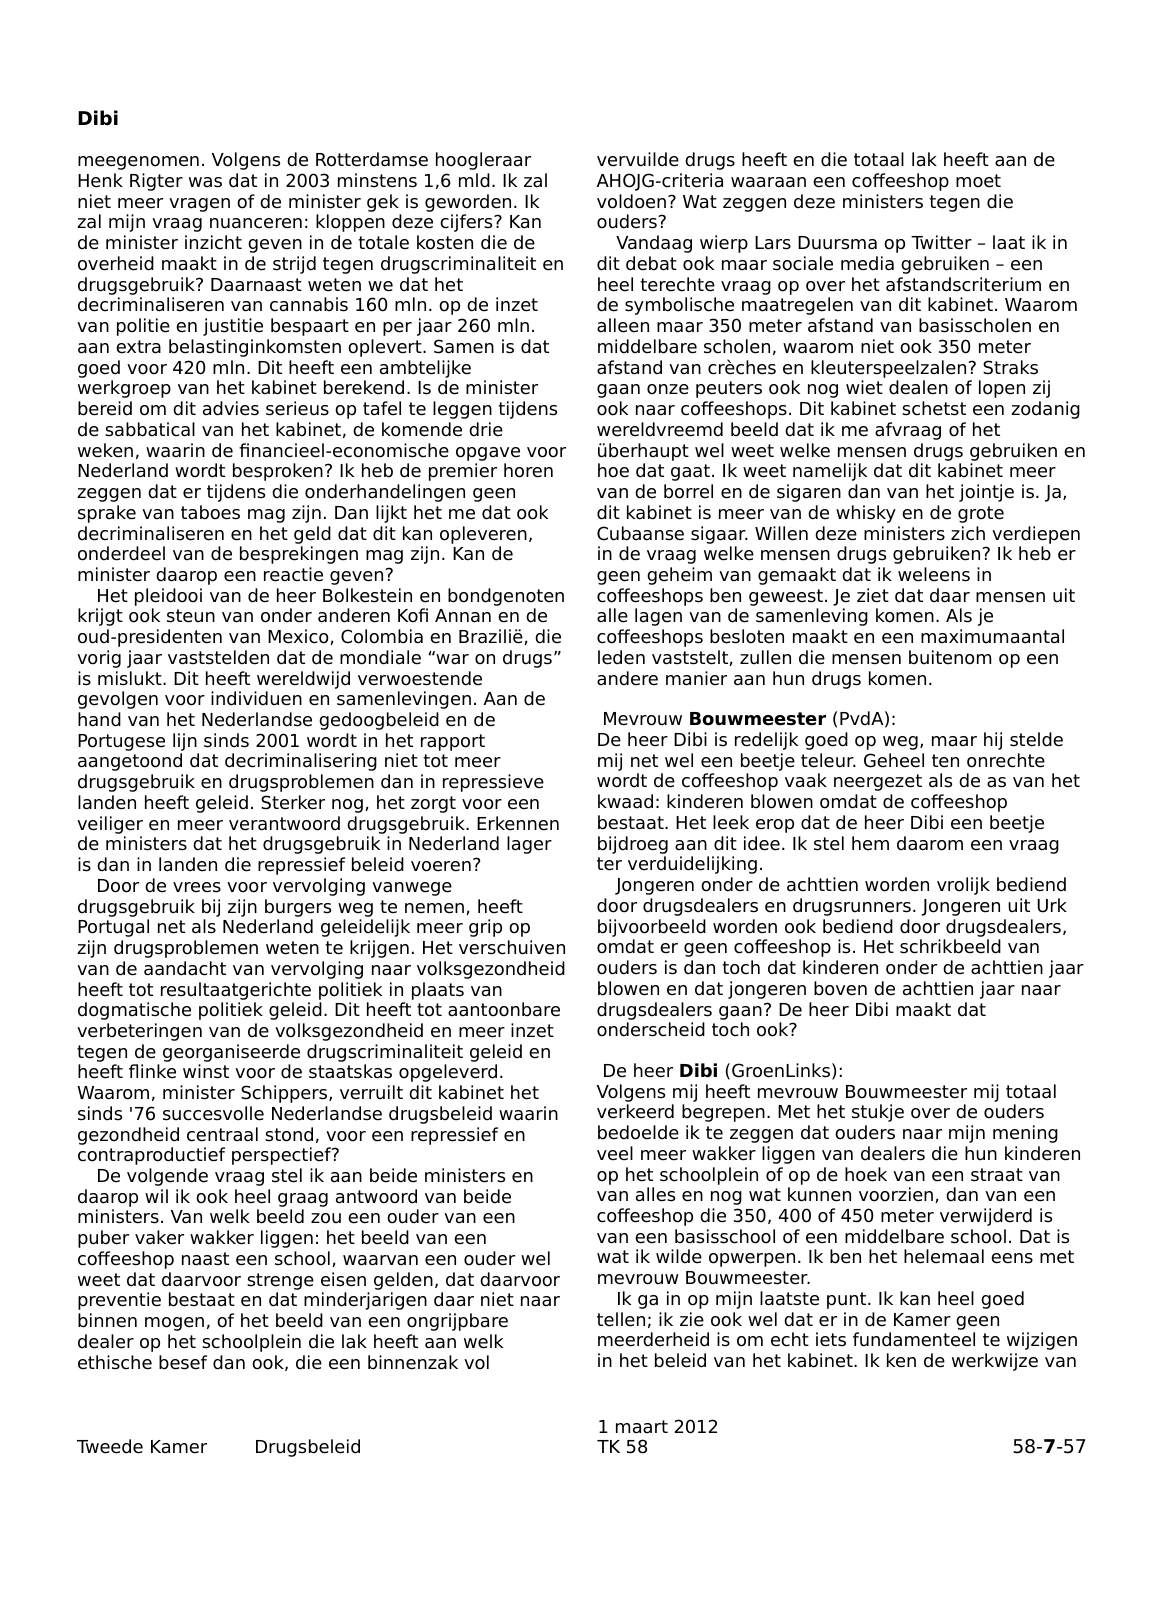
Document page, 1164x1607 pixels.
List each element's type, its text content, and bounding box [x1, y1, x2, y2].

text De heer Dibi (GroenLinks): [596, 1061, 1087, 1082]
text Volgens mij heeft mevrouw Bouwmeester mij totaal verkeerd begrepen. Met het stukje over de ouders bedoelde ik te zeggen dat ouders naar mijn mening veel meer wakker liggen van dealers die hun kinderen op het schoolplein of op de hoek van een straat van van alles en nog wat kunnen voorzien, dan van een coffeeshop die 350, 400 of 450 meter verwijderd is van een basisschool of een middelbare school. Dat is wat ik wilde opwerpen. Ik ben het helemaal eens met mevrouw Bouwmeester. [596, 1082, 1087, 1289]
text Jongeren onder de achttien worden vrolijk bediend door drugsdealers en drugsrunners. Jongeren uit Urk bijvoorbeeld worden ook bediend door drugsdealers, omdat er geen coffeeshop is. Het schrikbeeld van ouders is dan toch dat kinderen onder de achttien jaar blowen en dat jongeren boven de achttien jaar naar drugsdealers gaan? De heer Dibi maakt dat onderscheid toch ook? [596, 875, 1087, 1041]
text Het pleidooi van de heer Bolkestein en bondgenoten krijgt ook steun van onder anderen Kofi Annan en de oud-presidenten van Mexico, Colombia en Brazilië, die vorig jaar vaststelden dat de mondiale “war on drugs” is mislukt. Dit heeft wereldwijd verwoestende gevolgen voor individuen en samenlevingen. Aan de hand van het Nederlandse gedoogbeleid en de Portugese lijn sinds 2001 wordt in het rapport aangetoond dat decriminalisering niet tot meer drugsgebruik en drugsproblemen dan in repressieve landen heeft geleid. Sterker nog, het zorgt voor een veiliger en meer verantwoord drugsgebruik. Erkennen de ministers dat het drugsgebruik in Nederland lager is dan in landen die repressief beleid voeren? [77, 586, 567, 876]
text Vandaag wierp Lars Duursma op Twitter – laat ik in dit debat ook maar sociale media gebruiken – een heel terechte vraag op over het afstandscriterium en de symbolische maatregelen van dit kabinet. Waarom alleen maar 350 meter afstand van basisscholen en middelbare scholen, waarom niet ook 350 meter afstand van crèches en kleuterspeelzalen? Straks gaan onze peuters ook nog wiet dealen of lopen zij ook naar coffeeshops. Dit kabinet schetst een zodanig wereldvreemd beeld dat ik me afvraag of het überhaupt wel weet welke mensen drugs gebruiken en hoe dat gaat. Ik weet namelijk dat dit kabinet meer van de borrel en de sigaren dan van het jointje is. Ja, dit kabinet is meer van de whisky en de grote Cubaanse sigaar. Willen deze ministers zich verdiepen in de vraag welke mensen drugs gebruiken? Ik heb er geen geheim van gemaakt dat ik weleens in coffeeshops ben geweest. Je ziet dat daar mensen uit alle lagen van de samenleving komen. Als je coffeeshops besloten maakt en een maximumaantal leden vaststelt, zullen die mensen buitenom op een andere manier aan hun drugs komen. [596, 233, 1087, 689]
text meegenomen. Volgens de Rotterdamse hoogleraar Henk Rigter was dat in 2003 minstens 1,6 mld. Ik zal niet meer vragen of de minister gek is geworden. Ik zal mijn vraag nuanceren: kloppen deze cijfers? Kan de minister inzicht geven in de totale kosten die de overheid maakt in de strijd tegen drugscriminaliteit en drugsgebruik? Daarnaast weten we dat het decriminaliseren van cannabis 160 mln. op de inzet van politie en justitie bespaart en per jaar 260 mln. aan extra belastinginkomsten oplevert. Samen is dat goed voor 420 mln. Dit heeft een ambtelijke werkgroep van het kabinet berekend. Is de minister bereid om dit advies serieus op tafel te leggen tijdens de sabbatical van het kabinet, de komende drie weken, waarin de financieel-economische opgave voor Nederland wordt besproken? Ik heb de premier horen zeggen dat er tijdens die onderhandelingen geen sprake van taboes mag zijn. Dan lijkt het me dat ook decriminaliseren en het geld dat dit kan opleveren, onderdeel van de besprekingen mag zijn. Kan de minister daarop een reactie geven? [77, 150, 567, 586]
text vervuilde drugs heeft en die totaal lak heeft aan de AHOJG-criteria waaraan een coffeeshop moet voldoen? Wat zeggen deze ministers tegen die ouders? [596, 150, 1087, 233]
text Mevrouw Bouwmeester (PvdA): [596, 709, 1087, 730]
text De heer Dibi is redelijk goed op weg, maar hij stelde mij net wel een beetje teleur. Geheel ten onrechte wordt de coffeeshop vaak neergezet als de as van het kwaad: kinderen blowen omdat de coffeeshop bestaat. Het leek erop dat de heer Dibi een beetje bijdroeg aan dit idee. Ik stel hem daarom een vraag ter verduidelijking. [596, 730, 1087, 875]
text Ik ga in op mijn laatste punt. Ik kan heel goed tellen; ik zie ook wel dat er in de Kamer geen meerderheid is om echt iets fundamenteel te wijzigen in het beleid van het kabinet. Ik ken de werkwijze van [596, 1289, 1087, 1372]
text Door de vrees voor vervolging vanwege drugsgebruik bij zijn burgers weg te nemen, heeft Portugal net als Nederland geleidelijk meer grip op zijn drugsproblemen weten te krijgen. Het verschuiven van de aandacht van vervolging naar volksgezondheid heeft tot resultaatgerichte politiek in plaats van dogmatische politiek geleid. Dit heeft tot aantoonbare verbeteringen van de volksgezondheid en meer inzet tegen de georganiseerde drugscriminaliteit geleid en heeft flinke winst voor de staatskas opgeleverd. Waarom, minister Schippers, verruilt dit kabinet het sinds '76 succesvolle Nederlandse drugsbeleid waarin gezondheid centraal stond, voor een repressief en contraproductief perspectief? [77, 876, 567, 1166]
text De volgende vraag stel ik aan beide ministers en daarop wil ik ook heel graag antwoord van beide ministers. Van welk beeld zou een ouder van een puber vaker wakker liggen: het beeld van een coffeeshop naast een school, waarvan een ouder wel weet dat daarvoor strenge eisen gelden, dat daarvoor preventie bestaat en dat minderjarigen daar niet naar binnen mogen, of het beeld van een ongrijpbare dealer op het schoolplein die lak heeft aan welk ethische besef dan ook, die een binnenzak vol [77, 1166, 567, 1373]
